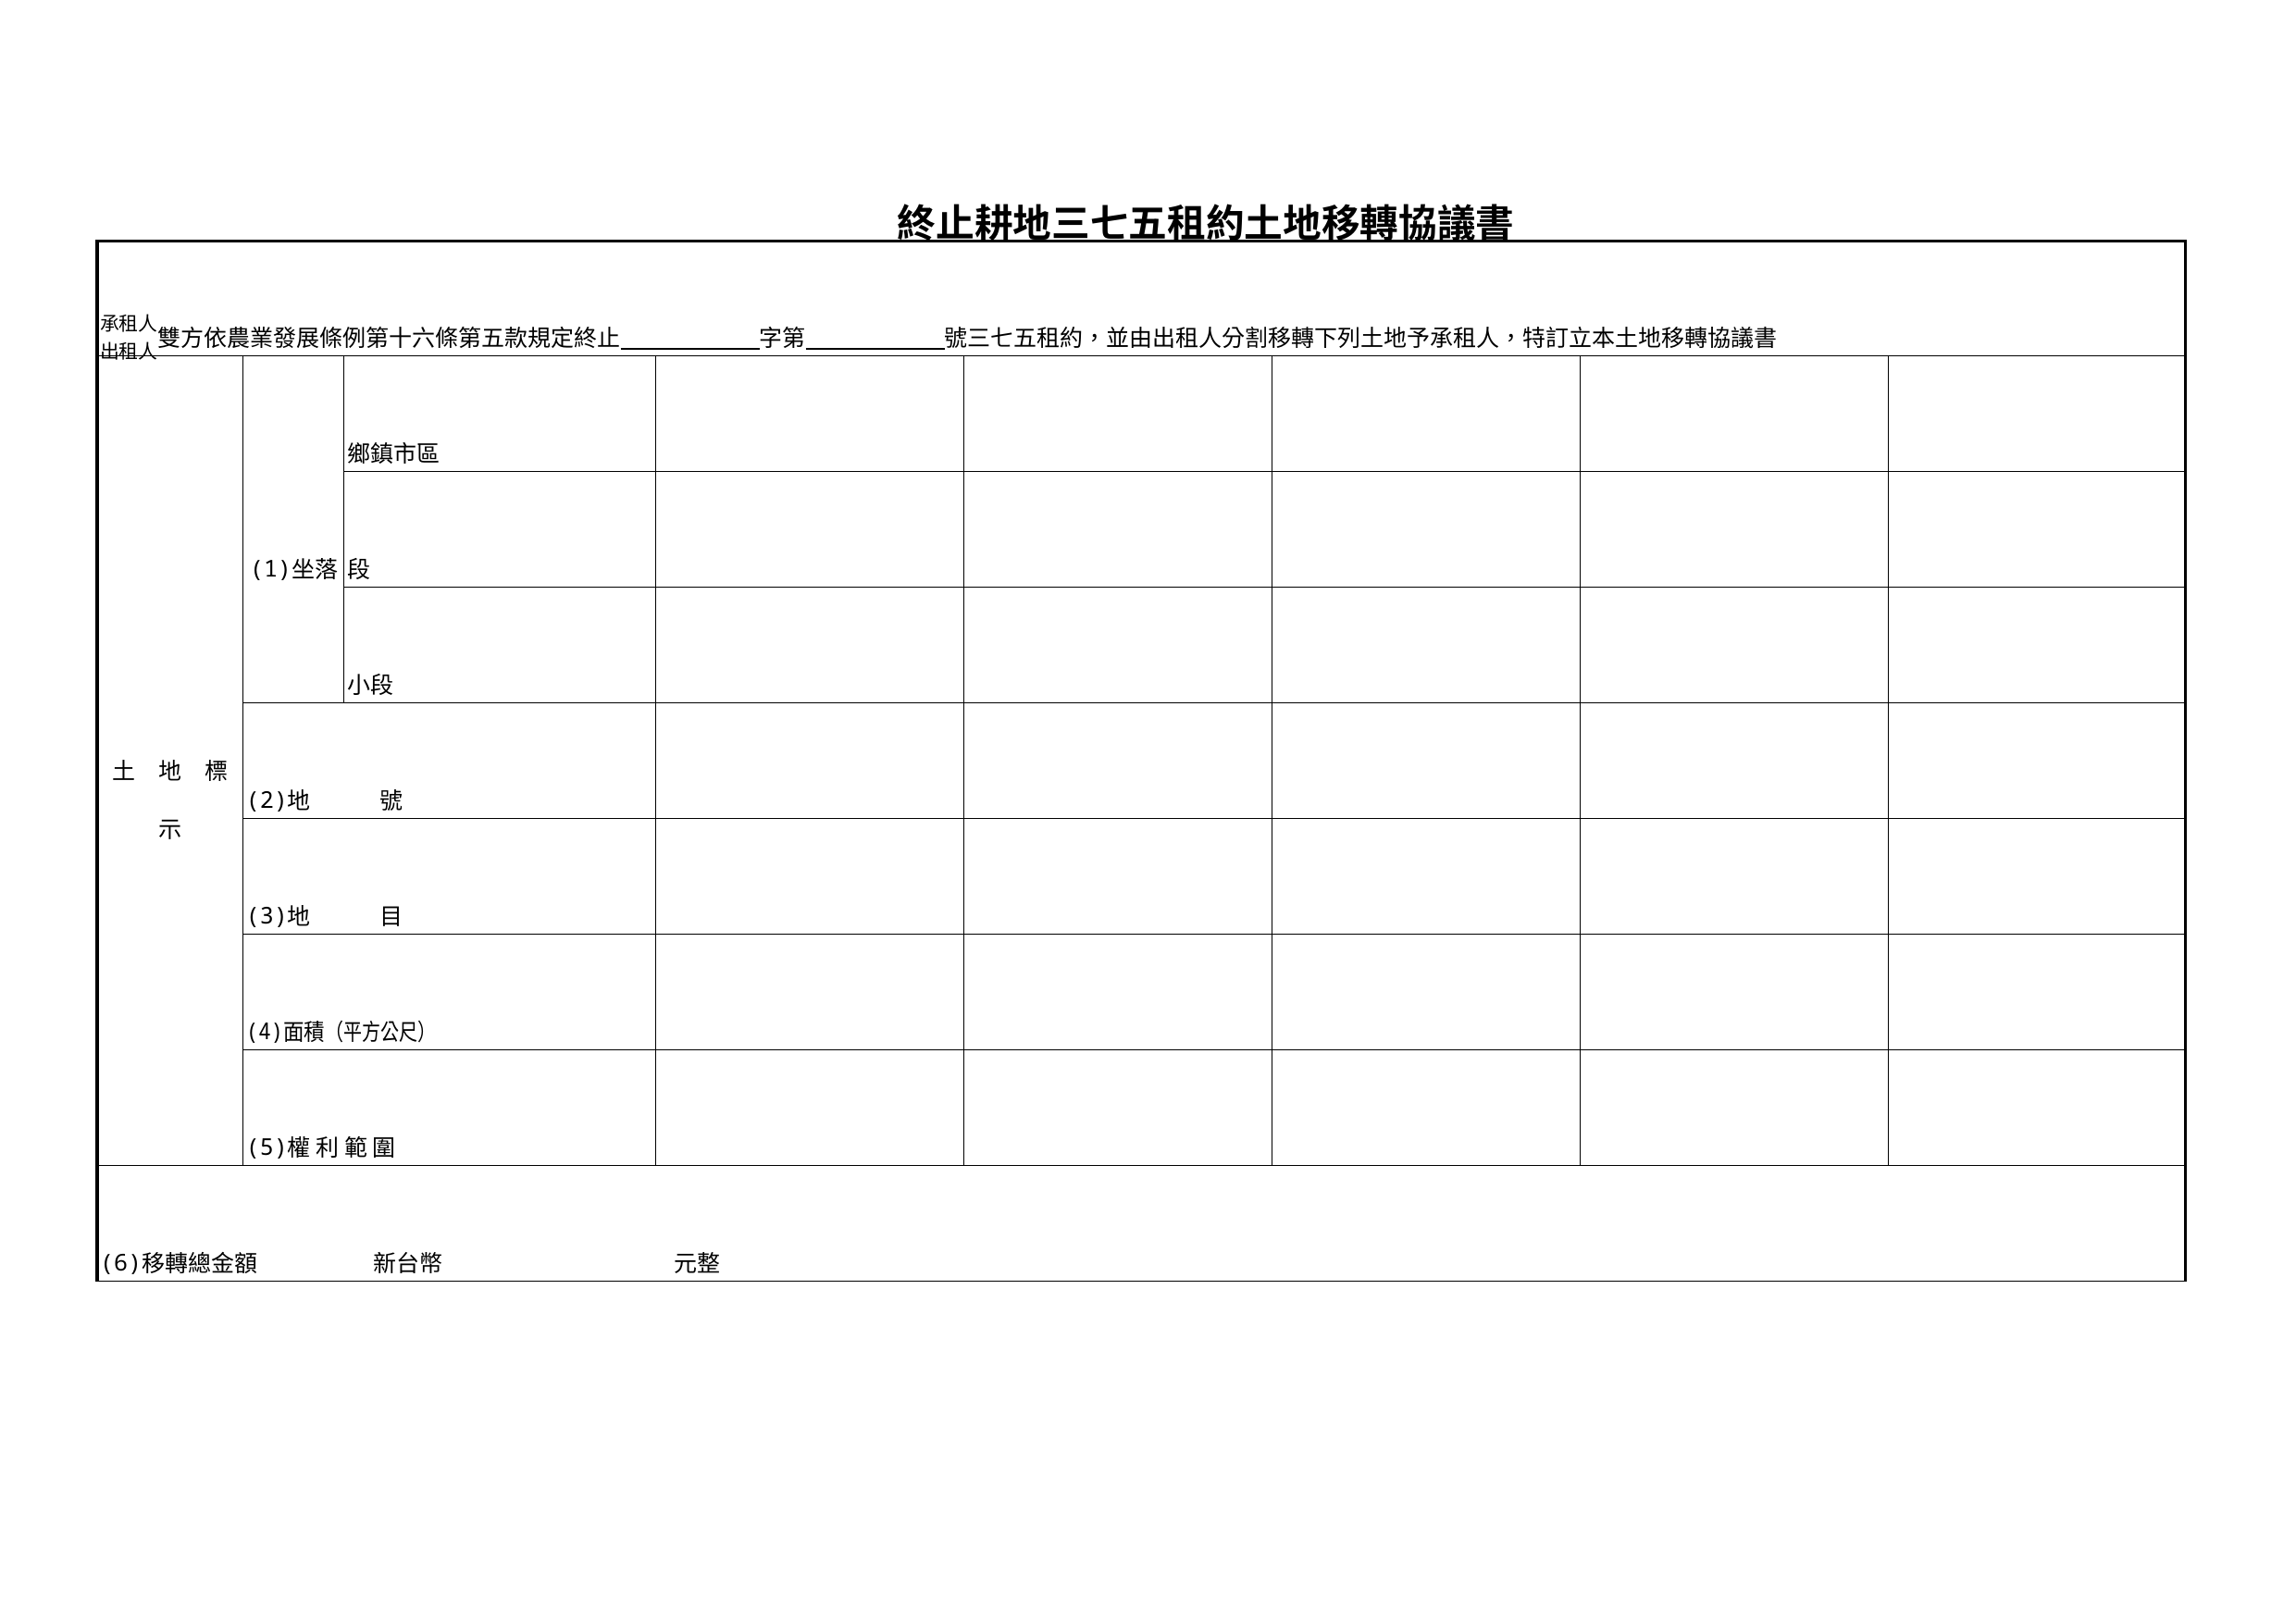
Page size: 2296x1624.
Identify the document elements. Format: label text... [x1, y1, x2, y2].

table_cell 鄉鎮市區 [344, 356, 655, 471]
table_cell [1581, 356, 1888, 471]
table_cell [964, 703, 1272, 818]
table_cell 土 地 標 示 [99, 356, 242, 1165]
table_cell [1272, 703, 1580, 818]
table_cell [1889, 588, 2184, 702]
table_cell [656, 588, 963, 702]
table_cell [656, 356, 963, 471]
text 終止耕地三七五租約土地移轉協議書 [139, 182, 2157, 240]
table_cell [656, 819, 963, 934]
table_cell [1272, 935, 1580, 1049]
table_cell (2)地 號 [243, 703, 655, 818]
table_cell [1272, 1050, 1580, 1165]
table_cell [1889, 819, 2184, 934]
table_cell [1889, 1050, 2184, 1165]
table_cell (4)面積（平方公尺） [243, 935, 655, 1049]
table_cell [656, 935, 963, 1049]
table_cell [1272, 472, 1580, 587]
table_cell [1581, 819, 1888, 934]
table_cell [656, 703, 963, 818]
table_cell [1889, 472, 2184, 587]
table_cell (5)權 利 範 圍 [243, 1050, 655, 1165]
table_header 承租人出租人雙方依農業發展條例第十六條第五款規定終止 字第 號三七五租約，並由出租人分割移轉下列土地予承租人，特訂立本土地移轉協議書 [99, 242, 2184, 355]
table_cell [1581, 1050, 1888, 1165]
table_cell (1)坐落 [243, 356, 343, 702]
table_cell [656, 472, 963, 587]
table_cell [1889, 356, 2184, 471]
table_cell (3)地 目 [243, 819, 655, 934]
table_cell [1581, 588, 1888, 702]
table_cell [1889, 703, 2184, 818]
table_cell (6)移轉總金額 新台幣 元整 [99, 1166, 2184, 1281]
table_cell [1272, 356, 1580, 471]
table_cell [1581, 472, 1888, 587]
table_cell [964, 819, 1272, 934]
table_cell [964, 356, 1272, 471]
table_cell [1272, 819, 1580, 934]
table_cell [1581, 703, 1888, 818]
table_cell [964, 472, 1272, 587]
table_cell [964, 588, 1272, 702]
table_cell [1889, 935, 2184, 1049]
table_cell [964, 1050, 1272, 1165]
table_cell [656, 1050, 963, 1165]
table_cell [964, 935, 1272, 1049]
table_cell [1581, 935, 1888, 1049]
table_cell 段 [344, 472, 655, 587]
table_cell [1272, 588, 1580, 702]
table_cell 小段 [344, 588, 655, 702]
